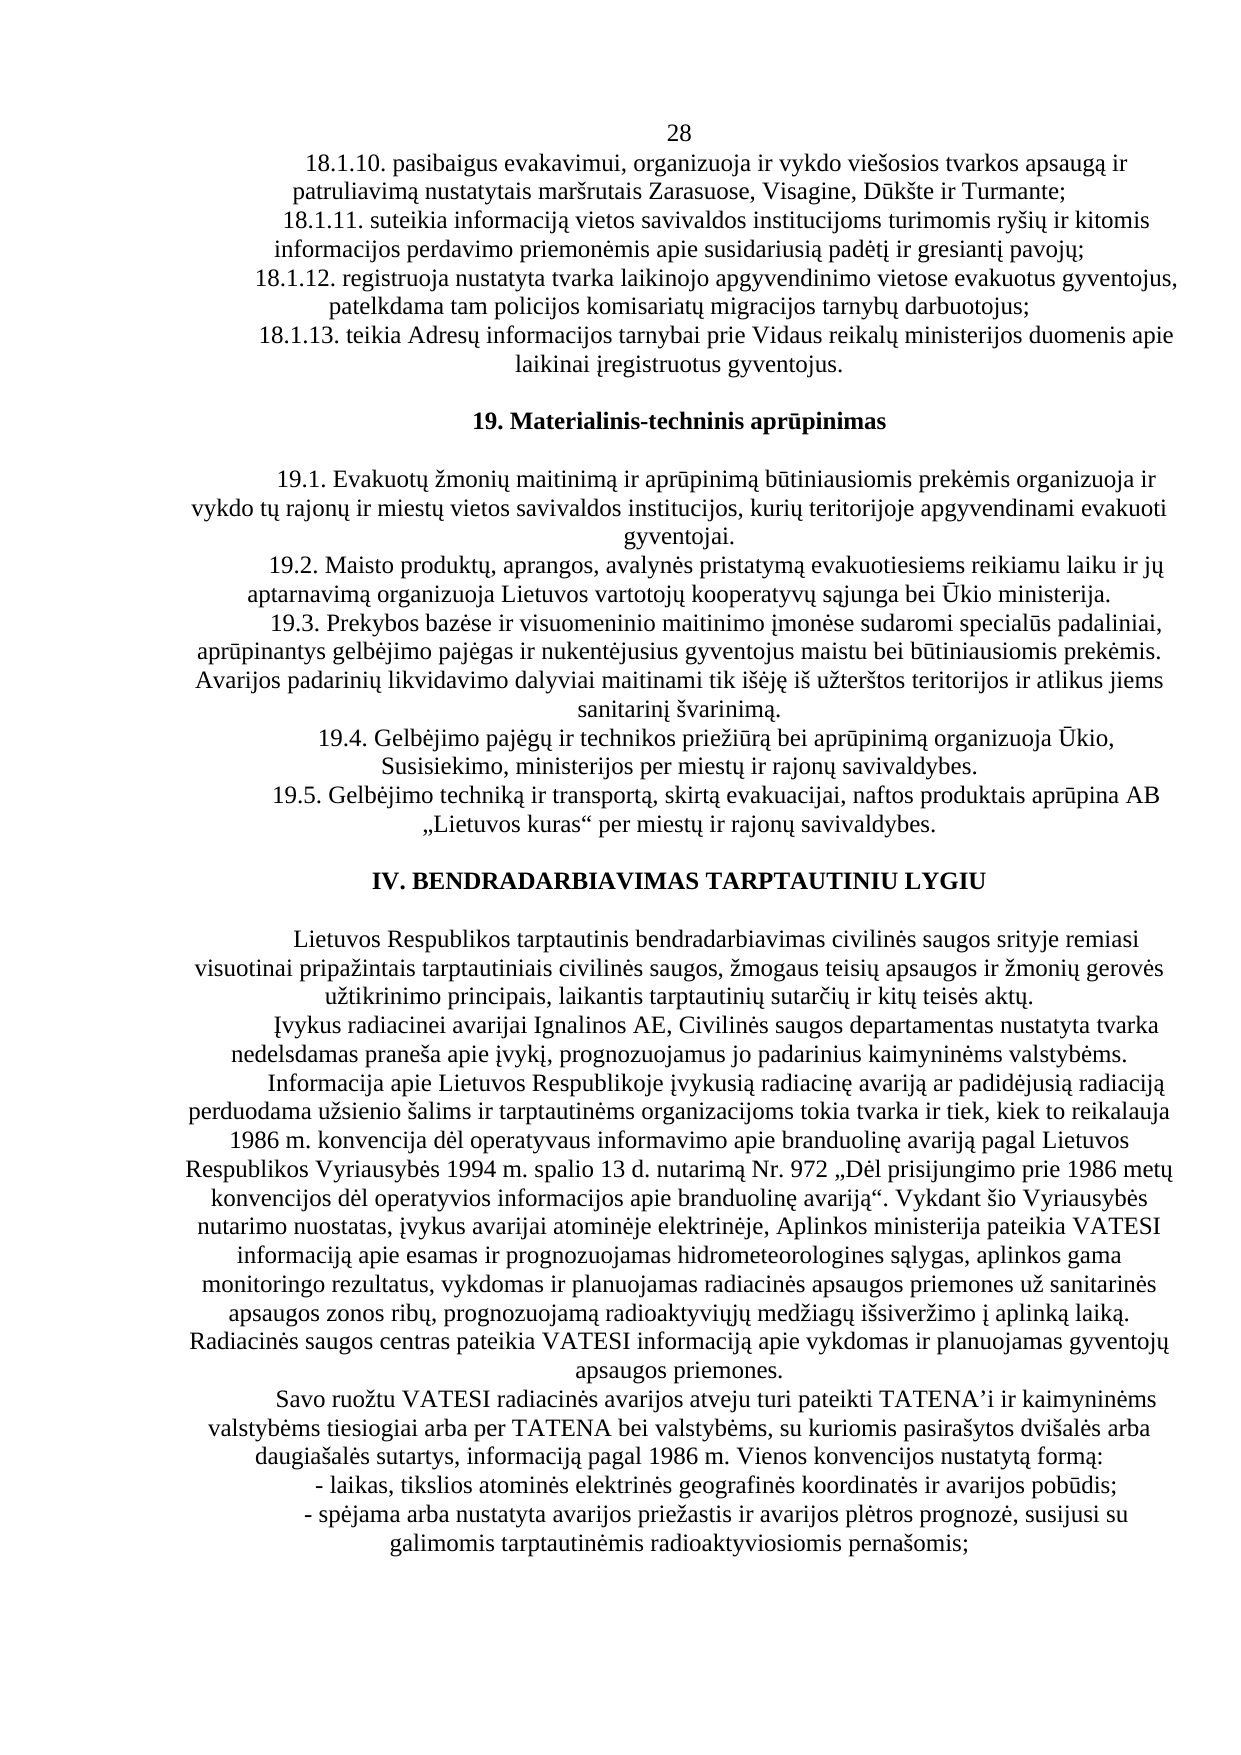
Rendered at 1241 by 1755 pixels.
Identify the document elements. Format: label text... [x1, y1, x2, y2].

text 18.1.12. registruoja nustatyta tvarka laikinojo apgyvendinimo vietose evakuotus gyventojus, patelkdama tam policijos komisariatų migracijos tarnybų darbuotojus; [177, 263, 1181, 320]
text Informacija apie Lietuvos Respublikoje įvykusią radiacinę avariją ar padidėjusią radiaciją perduodama užsienio šalims ir tarptautinėms organizacijoms tokia tvarka ir tiek, kiek to reikalauja 1986 m. konvencija dėl operatyvaus informavimo apie branduolinę avariją pagal Lietuvos Respublikos Vyriausybės 1994 m. spalio 13 d. nutarimą Nr. 972 „Dėl prisijungimo prie 1986 metų konvencijos dėl operatyvios informacijos apie branduolinę avariją“. Vykdant šio Vyriausybės nutarimo nuostatas, įvykus avarijai atominėje elektrinėje, Aplinkos ministerija pateikia VATESI informaciją apie esamas ir prognozuojamas hidrometeorologines sąlygas, aplinkos gama monitoringo rezultatus, vykdomas ir planuojamas radiacinės apsaugos priemones už sanitarinės apsaugos zonos ribų, prognozuojamą radioaktyviųjų medžiagų išsiveržimo į aplinką laiką. Radiacinės saugos centras pateikia VATESI informaciją apie vykdomas ir planuojamas gyventojų apsaugos priemones. [177, 1068, 1181, 1384]
text Savo ruožtu VATESI radiacinės avarijos atveju turi pateikti TATENA’i ir kaimyninėms valstybėms tiesiogiai arba per TATENA bei valstybėms, su kuriomis pasirašytos dvišalės arba daugiašalės sutartys, informaciją pagal 1986 m. Vienos konvencijos nustatytą formą: [177, 1384, 1181, 1470]
text 19.4. Gelbėjimo pajėgų ir technikos priežiūrą bei aprūpinimą organizuoja Ūkio, Susisiekimo, ministerijos per miestų ir rajonų savivaldybes. [177, 723, 1181, 780]
text IV. Bendradarbiavimas tarptautiniu lygiu [177, 866, 1181, 895]
text Įvykus radiacinei avarijai Ignalinos AE, Civilinės saugos departamentas nustatyta tvarka nedelsdamas praneša apie įvykį, prognozuojamus jo padarinius kaimyninėms valstybėms. [177, 1010, 1181, 1068]
text 19.1. Evakuotų žmonių maitinimą ir aprūpinimą būtiniausiomis prekėmis organizuoja ir vykdo tų rajonų ir miestų vietos savivaldos institucijos, kurių teritorijoje apgyvendinami evakuoti gyventojai. [177, 464, 1181, 550]
text Lietuvos Respublikos tarptautinis bendradarbiavimas civilinės saugos srityje remiasi visuotinai pripažintais tarptautiniais civilinės saugos, žmogaus teisių apsaugos ir žmonių gerovės užtikrinimo principais, laikantis tarptautinių sutarčių ir kitų teisės aktų. [177, 924, 1181, 1010]
text - spėjama arba nustatyta avarijos priežastis ir avarijos plėtros prognozė, susijusi su galimomis tarptautinėmis radioaktyviosiomis pernašomis; [177, 1499, 1181, 1556]
text 19.3. Prekybos bazėse ir visuomeninio maitinimo įmonėse sudaromi specialūs padaliniai, aprūpinantys gelbėjimo pajėgas ir nukentėjusius gyventojus maistu bei būtiniausiomis prekėmis. Avarijos padarinių likvidavimo dalyviai maitinami tik išėję iš užterštos teritorijos ir atlikus jiems sanitarinį švarinimą. [177, 608, 1181, 723]
text 19. Materialinis-techninis aprūpinimas [177, 406, 1181, 435]
text - laikas, tikslios atominės elektrinės geografinės koordinatės ir avarijos pobūdis; [177, 1470, 1181, 1499]
text 18.1.11. suteikia informaciją vietos savivaldos institucijoms turimomis ryšių ir kitomis informacijos perdavimo priemonėmis apie susidariusią padėtį ir gresiantį pavojų; [177, 205, 1181, 263]
text 19.2. Maisto produktų, aprangos, avalynės pristatymą evakuotiesiems reikiamu laiku ir jų aptarnavimą organizuoja Lietuvos vartotojų kooperatyvų sąjunga bei Ūkio ministerija. [177, 550, 1181, 608]
text 18.1.13. teikia Adresų informacijos tarnybai prie Vidaus reikalų ministerijos duomenis apie laikinai įregistruotus gyventojus. [177, 320, 1181, 378]
text 19.5. Gelbėjimo techniką ir transportą, skirtą evakuacijai, naftos produktais aprūpina AB „Lietuvos kuras“ per miestų ir rajonų savivaldybes. [177, 780, 1181, 838]
text 18.1.10. pasibaigus evakavimui, organizuoja ir vykdo viešosios tvarkos apsaugą ir patruliavimą nustatytais maršrutais Zarasuose, Visagine, Dūkšte ir Turmante; [177, 148, 1181, 205]
